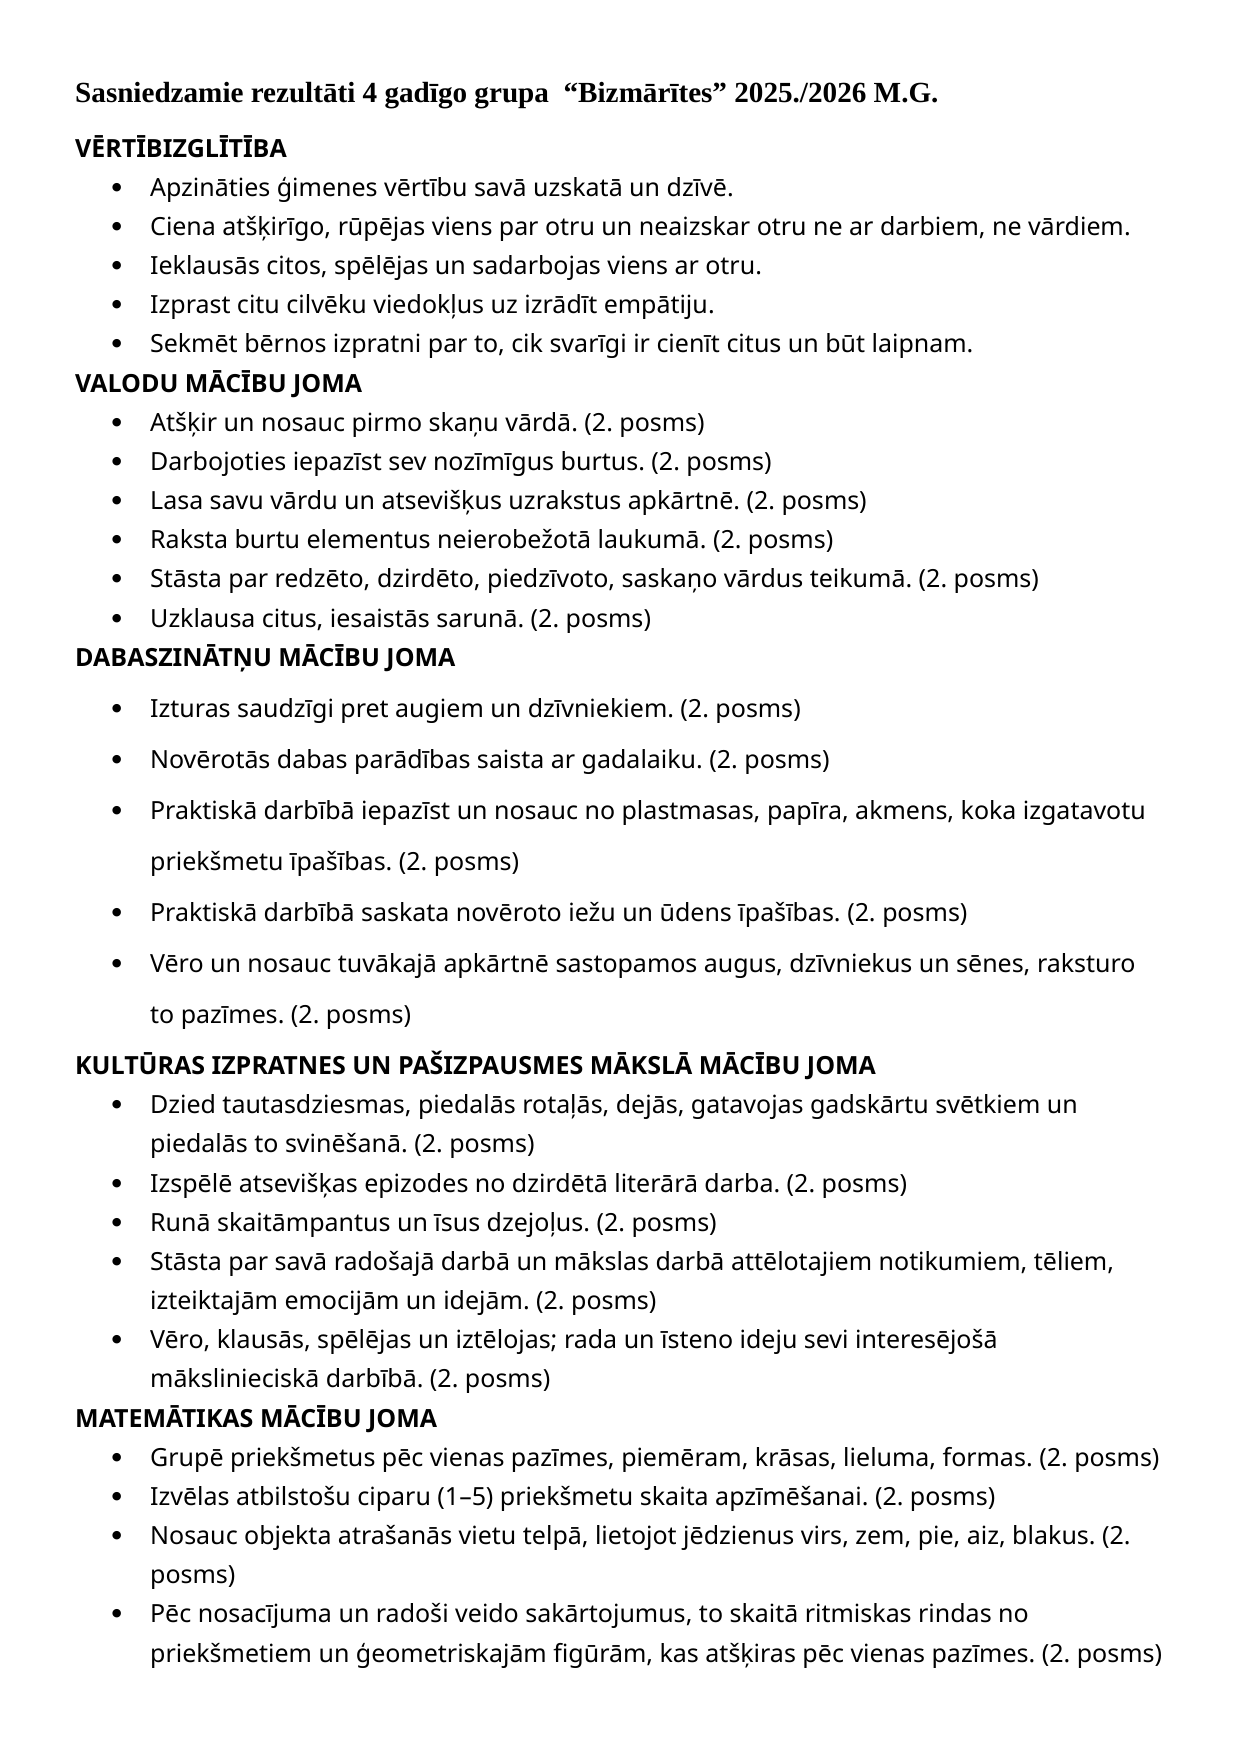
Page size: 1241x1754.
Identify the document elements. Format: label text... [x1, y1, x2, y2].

list Sekmēt bērnos izpratni par to, cik svarīgi ir cienīt citus un būt laipnam. [112, 326, 1165, 360]
list Lasa savu vārdu un atsevišķus uzrakstus apkārtnē. (2. posms) [112, 483, 1165, 517]
list Stāsta par savā radošajā darbā un mākslas darbā attēlotajiem notikumiem, tēliem, izteiktajām emocijām un idejām. (2. posms) [112, 1243, 1165, 1317]
list Grupē priekšmetus pēc vienas pazīmes, piemēram, krāsas, lieluma, formas. (2. posms) [112, 1439, 1165, 1473]
list Pēc nosacījuma un radoši veido sakārtojumus, to skaitā ritmiskas rindas no priekšmetiem un ģeometriskajām figūrām, kas atšķiras pēc vienas pazīmes. (2. posms) [112, 1596, 1165, 1669]
list Atšķir un nosauc pirmo skaņu vārdā. (2. posms) [112, 404, 1165, 438]
list Vēro, klausās, spēlējas un iztēlojas; rada un īsteno ideju sevi interesējošā mākslinieciskā darbībā. (2. posms) [112, 1322, 1165, 1395]
list Vēro un nosauc tuvākajā apkārtnē sastopamos augus, dzīvniekus un sēnes, raksturo to pazīmes. (2. posms) [112, 946, 1165, 1031]
list Apzināties ģimenes vērtību savā uzskatā un dzīvē. [112, 169, 1165, 203]
text VĒRTĪBIZGLĪTĪBA [75, 130, 1165, 164]
text KULTŪRAS IZPRATNES UN PAŠIZPAUSMES MĀKSLĀ MĀCĪBU JOMA [75, 1048, 1165, 1082]
text MATEMĀTIKAS MĀCĪBU JOMA [75, 1400, 1165, 1434]
list Izvēlas atbilstošu ciparu (1–5) priekšmetu skaita apzīmēšanai. (2. posms) [112, 1478, 1165, 1513]
list Nosauc objekta atrašanās vietu telpā, lietojot jēdzienus virs, zem, pie, aiz, blakus. (2. posms) [112, 1518, 1165, 1591]
list Praktiskā darbībā saskata novēroto iežu un ūdens īpašības. (2. posms) [112, 894, 1165, 929]
list Ciena atšķirīgo, rūpējas viens par otru un neaizskar otru ne ar darbiem, ne vārdiem. [112, 208, 1165, 243]
list Izturas saudzīgi pret augiem un dzīvniekiem. (2. posms) [112, 690, 1165, 724]
list Ieklausās citos, spēlējas un sadarbojas viens ar otru. [112, 248, 1165, 282]
list Dzied tautasdziesmas, piedalās rotaļās, dejās, gatavojas gadskārtu svētkiem un piedalās to svinēšanā. (2. posms) [112, 1087, 1165, 1160]
list Raksta burtu elementus neierobežotā laukumā. (2. posms) [112, 522, 1165, 556]
list Stāsta par redzēto, dzirdēto, piedzīvoto, saskaņo vārdus teikumā. (2. posms) [112, 561, 1165, 595]
list Izspēlē atsevišķas epizodes no dzirdētā literārā darba. (2. posms) [112, 1165, 1165, 1199]
list Praktiskā darbībā iepazīst un nosauc no plastmasas, papīra, akmens, koka izgatavotu priekšmetu īpašības. (2. posms) [112, 792, 1165, 878]
text DABASZINĀTŅU MĀCĪBU JOMA [75, 639, 1165, 673]
list Izprast citu cilvēku viedokļus uz izrādīt empātiju. [112, 287, 1165, 321]
text Sasniedzamie rezultāti 4 gadīgo grupa “Bizmārītes” 2025./2026 M.G. [75, 75, 1165, 108]
list Darbojoties iepazīst sev nozīmīgus burtus. (2. posms) [112, 443, 1165, 478]
list Runā skaitāmpantus un īsus dzejoļus. (2. posms) [112, 1204, 1165, 1238]
list Uzklausa citus, iesaistās sarunā. (2. posms) [112, 600, 1165, 634]
text VALODU MĀCĪBU JOMA [75, 365, 1165, 399]
list Novērotās dabas parādības saista ar gadalaiku. (2. posms) [112, 741, 1165, 776]
